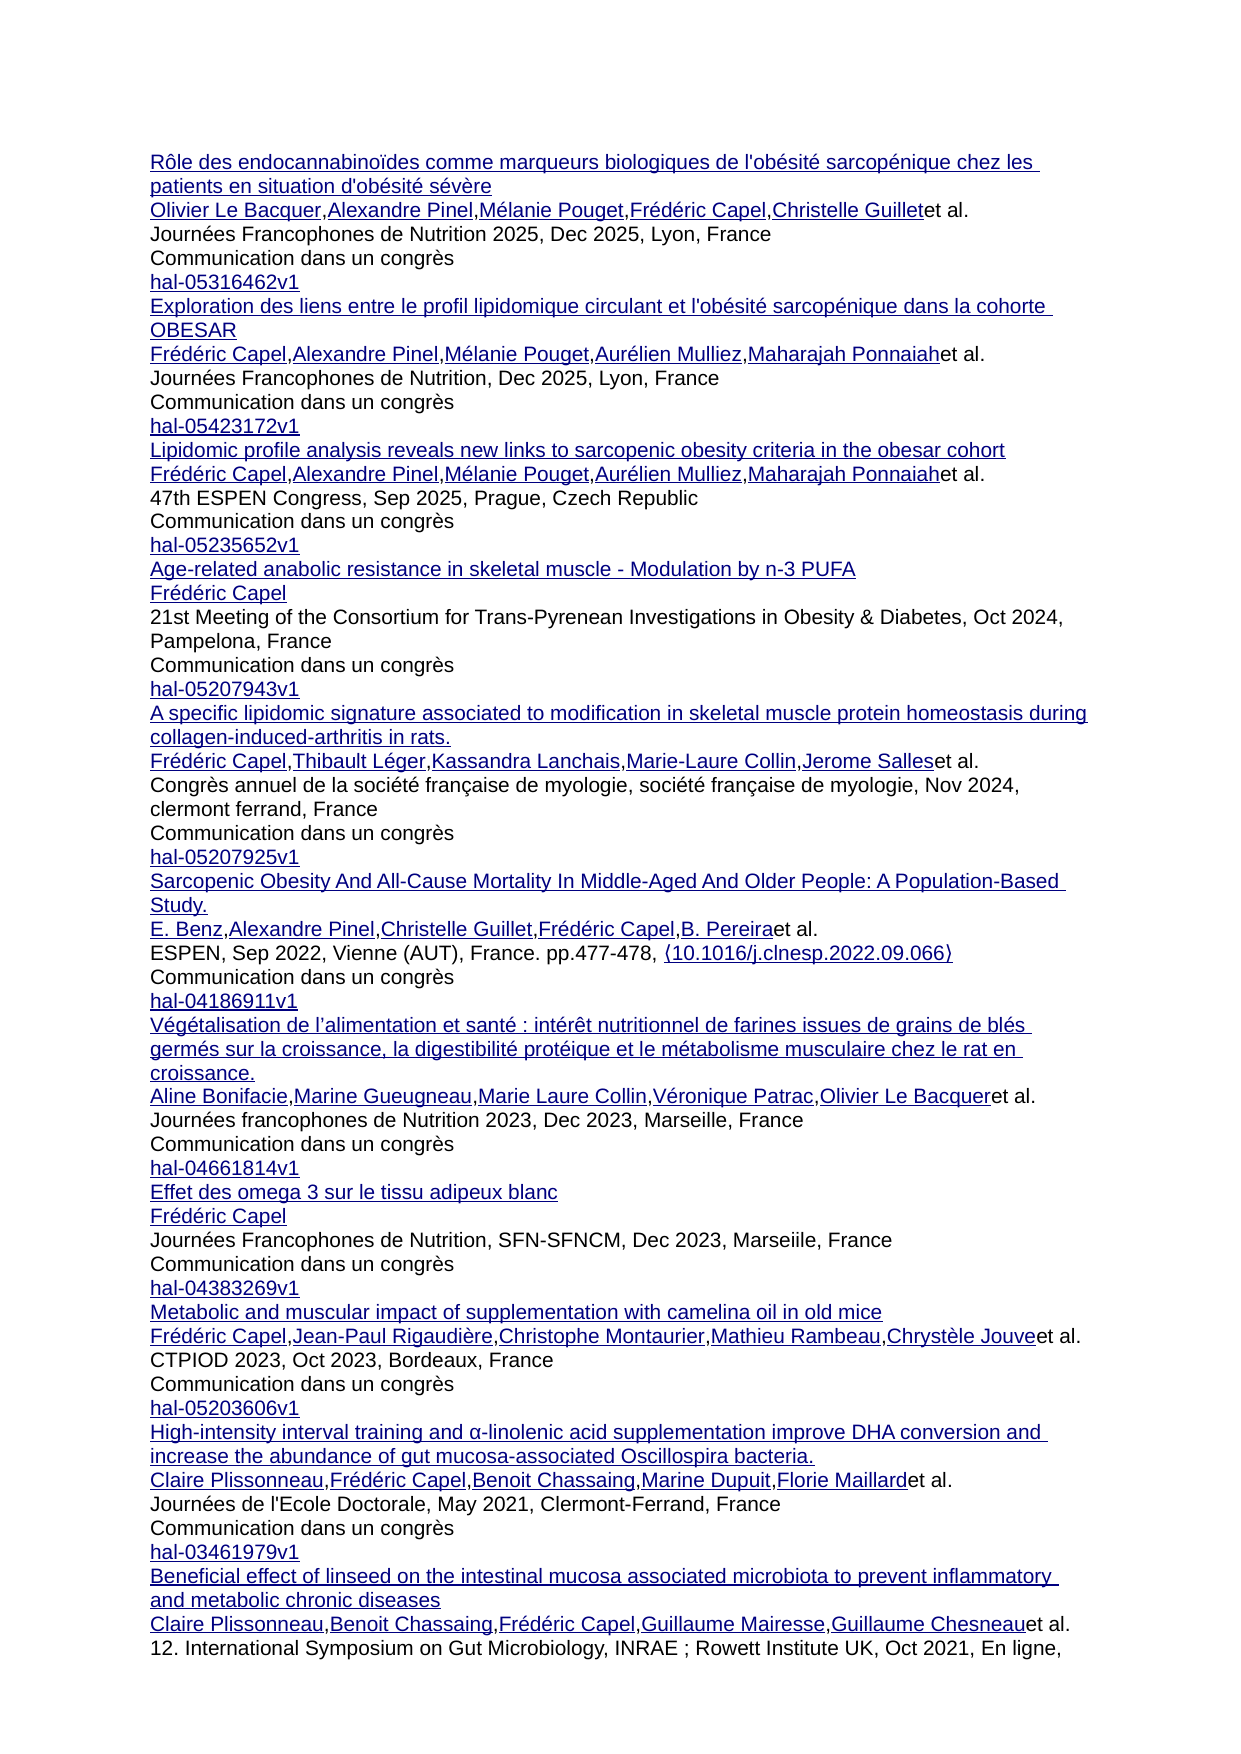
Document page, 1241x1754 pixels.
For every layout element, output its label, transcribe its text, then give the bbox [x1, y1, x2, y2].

table_cell Age-related anabolic resistance in skeletal muscle - Modulation by n-3 PUFA Frédéric Capel 21st Meeting of the Consortium for Trans-Pyrenean Investigations in Obesity & Diabetes, Oct 2024, Pampelona, France Communication dans un congrès hal-05207943v1 [150, 557, 1090, 701]
table_cell Metabolic and muscular impact of supplementation with camelina oil in old mice Frédéric Capel,Jean-Paul Rigaudière,Christophe Montaurier,Mathieu Rambeau,Chrystèle Jouveet al. CTPIOD 2023, Oct 2023, Bordeaux, France Communication dans un congrès hal-05203606v1 [150, 1300, 1090, 1420]
table_cell Exploration des liens entre le profil lipidomique circulant et l'obésité sarcopénique dans la cohorte OBESAR Frédéric Capel,Alexandre Pinel,Mélanie Pouget,Aurélien Mulliez,Maharajah Ponnaiahet al. Journées Francophones de Nutrition, Dec 2025, Lyon, France Communication dans un congrès hal-05423172v1 [150, 294, 1090, 437]
table_cell A specific lipidomic signature associated to modification in skeletal muscle protein homeostasis during collagen-induced-arthritis in rats. Frédéric Capel,Thibault Léger,Kassandra Lanchais,Marie-Laure Collin,Jerome Salleset al. Congrès annuel de la société française de myologie, société française de myologie, Nov 2024, clermont ferrand, France Communication dans un congrès hal-05207925v1 [150, 701, 1090, 869]
table_cell Sarcopenic Obesity And All-Cause Mortality In Middle-Aged And Older People: A Population-Based Study. E. Benz,Alexandre Pinel,Christelle Guillet,Frédéric Capel,B. Pereiraet al. ESPEN, Sep 2022, Vienne (AUT), France. pp.477-478, ⟨10.1016/j.clnesp.2022.09.066⟩ Communication dans un congrès hal-04186911v1 [150, 869, 1090, 1012]
table_cell Végétalisation de l’alimentation et santé : intérêt nutritionnel de farines issues de grains de blés germés sur la croissance, la digestibilité protéique et le métabolisme musculaire chez le rat en croissance. Aline Bonifacie,Marine Gueugneau,Marie Laure Collin,Véronique Patrac,Olivier Le Bacqueret al. Journées francophones de Nutrition 2023, Dec 2023, Marseille, France Communication dans un congrès hal-04661814v1 [150, 1013, 1090, 1180]
table_cell High-intensity interval training and α-linolenic acid supplementation improve DHA conversion and increase the abundance of gut mucosa-associated Oscillospira bacteria. Claire Plissonneau,Frédéric Capel,Benoit Chassaing,Marine Dupuit,Florie Maillardet al. Journées de l'Ecole Doctorale, May 2021, Clermont-Ferrand, France Communication dans un congrès hal-03461979v1 [150, 1420, 1090, 1563]
table_cell Lipidomic profile analysis reveals new links to sarcopenic obesity criteria in the obesar cohort Frédéric Capel,Alexandre Pinel,Mélanie Pouget,Aurélien Mulliez,Maharajah Ponnaiahet al. 47th ESPEN Congress, Sep 2025, Prague, Czech Republic Communication dans un congrès hal-05235652v1 [150, 438, 1090, 557]
table_cell Effet des omega 3 sur le tissu adipeux blanc Frédéric Capel Journées Francophones de Nutrition, SFN-SFNCM, Dec 2023, Marseiile, France Communication dans un congrès hal-04383269v1 [150, 1180, 1090, 1300]
table_cell Beneficial effect of linseed on the intestinal mucosa associated microbiota to prevent inflammatory and metabolic chronic diseases Claire Plissonneau,Benoit Chassaing,Frédéric Capel,Guillaume Mairesse,Guillaume Chesneauet al. 12. International Symposium on Gut Microbiology, INRAE ; Rowett Institute UK, Oct 2021, En ligne, [150, 1564, 1090, 1659]
table_cell Rôle des endocannabinoïdes comme marqueurs biologiques de l'obésité sarcopénique chez les patients en situation d'obésité sévère Olivier Le Bacquer,Alexandre Pinel,Mélanie Pouget,Frédéric Capel,Christelle Guilletet al. Journées Francophones de Nutrition 2025, Dec 2025, Lyon, France Communication dans un congrès hal-05316462v1 [150, 150, 1090, 294]
